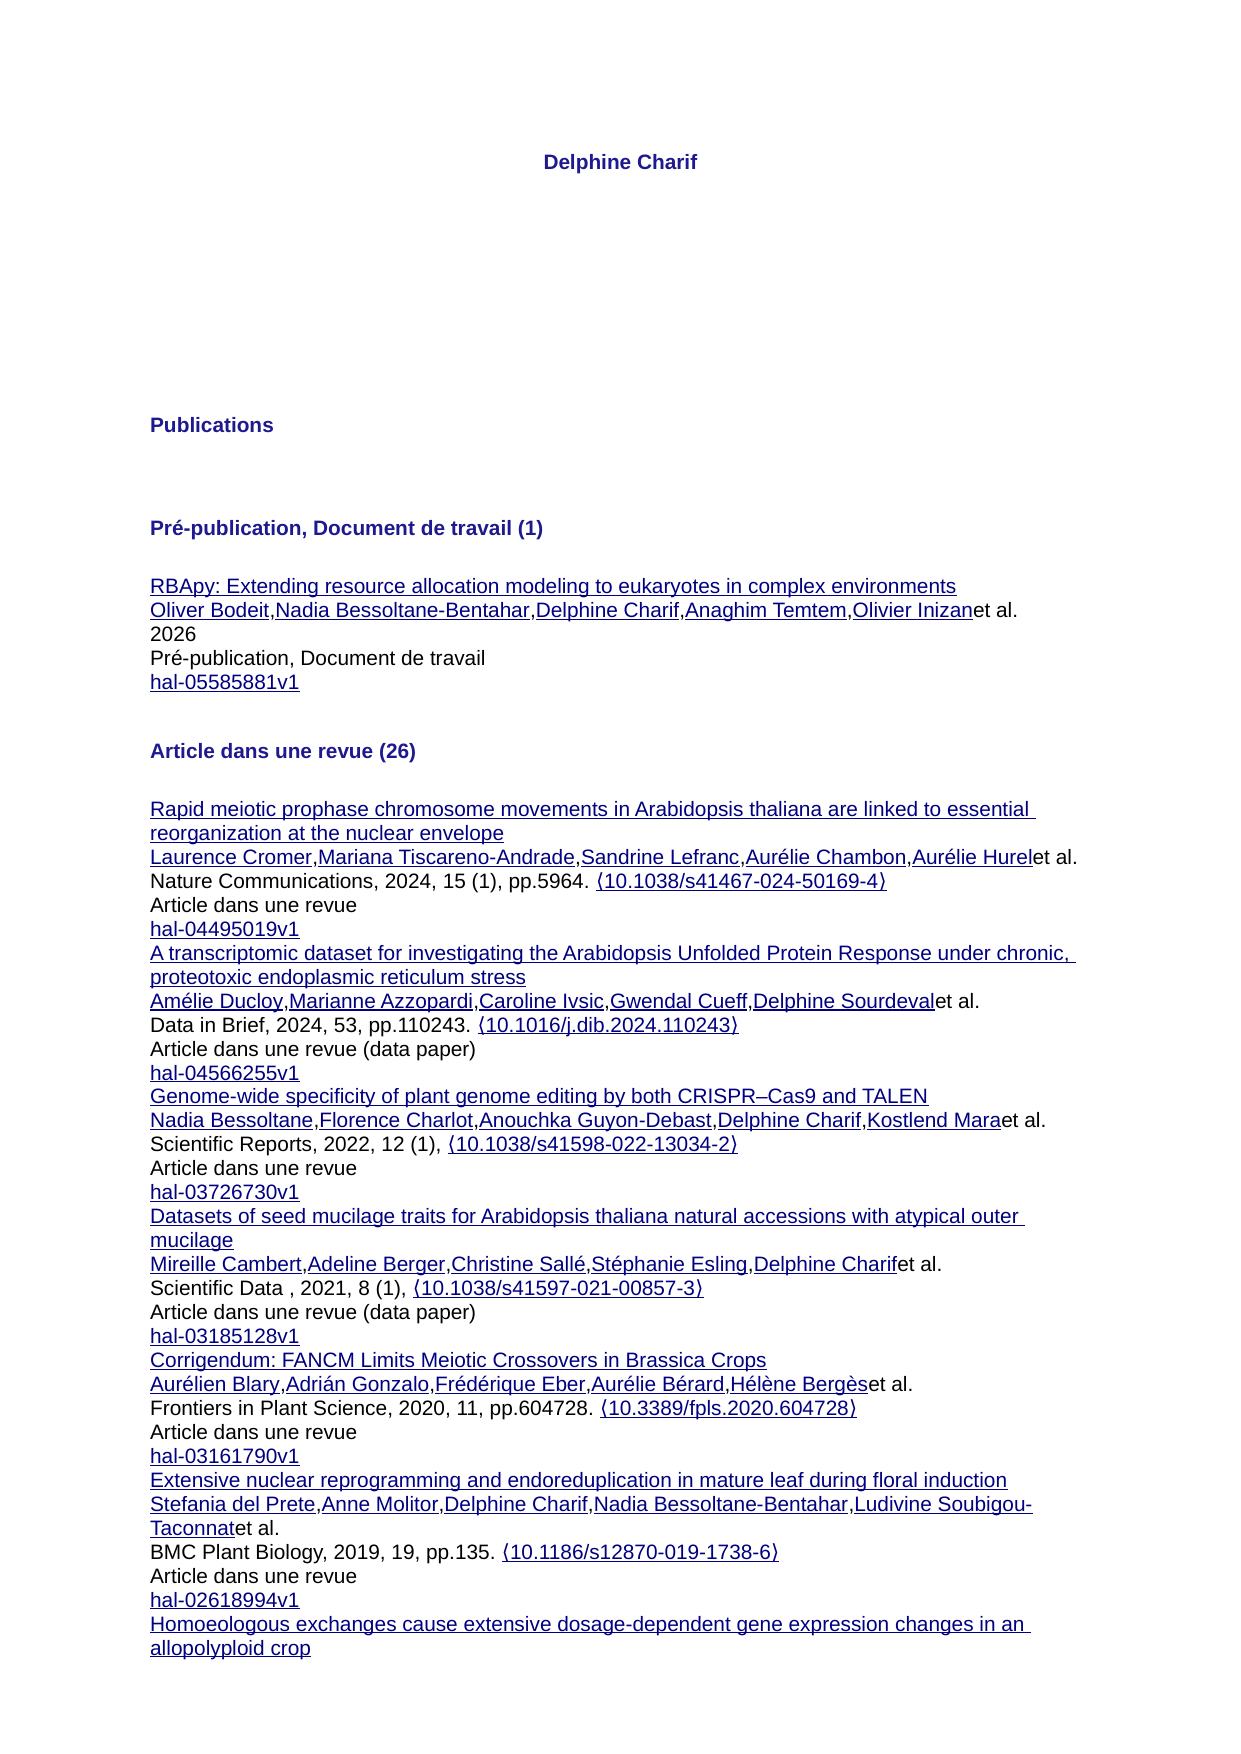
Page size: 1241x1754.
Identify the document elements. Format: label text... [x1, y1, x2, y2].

table_cell Extensive nuclear reprogramming and endoreduplication in mature leaf during floral induction Stefania del Prete,Anne Molitor,Delphine Charif,Nadia Bessoltane-Bentahar,Ludivine Soubigou-Taconnatet al. BMC Plant Biology, 2019, 19, pp.135. ⟨10.1186/s12870-019-1738-6⟩ Article dans une revue hal-02618994v1 [150, 1468, 1090, 1611]
subtitle Publications [150, 412, 1090, 436]
table_cell Homoeologous exchanges cause extensive dosage-dependent gene expression changes in an allopolyploid crop [150, 1611, 1090, 1659]
table_cell Genome-wide specificity of plant genome editing by both CRISPR–Cas9 and TALEN Nadia Bessoltane,Florence Charlot,Anouchka Guyon-Debast,Delphine Charif,Kostlend Maraet al. Scientific Reports, 2022, 12 (1), ⟨10.1038/s41598-022-13034-2⟩ Article dans une revue hal-03726730v1 [150, 1084, 1090, 1204]
subtitle Article dans une revue (26) [150, 738, 1090, 762]
table_cell Corrigendum: FANCM Limits Meiotic Crossovers in Brassica Crops Aurélien Blary,Adrián Gonzalo,Frédérique Eber,Aurélie Bérard,Hélène Bergèset al. Frontiers in Plant Science, 2020, 11, pp.604728. ⟨10.3389/fpls.2020.604728⟩ Article dans une revue hal-03161790v1 [150, 1348, 1090, 1468]
table_cell Datasets of seed mucilage traits for Arabidopsis thaliana natural accessions with atypical outer mucilage Mireille Cambert,Adeline Berger,Christine Sallé,Stéphanie Esling,Delphine Charifet al. Scientific Data , 2021, 8 (1), ⟨10.1038/s41597-021-00857-3⟩ Article dans une revue (data paper) hal-03185128v1 [150, 1204, 1090, 1348]
table_header RBApy: Extending resource allocation modeling to eukaryotes in complex environments Oliver Bodeit,Nadia Bessoltane-Bentahar,Delphine Charif,Anaghim Temtem,Olivier Inizanet al. 2026 Pré-publication, Document de travail hal-05585881v1 [150, 574, 1090, 694]
table_header Rapid meiotic prophase chromosome movements in Arabidopsis thaliana are linked to essential reorganization at the nuclear envelope Laurence Cromer,Mariana Tiscareno-Andrade,Sandrine Lefranc,Aurélie Chambon,Aurélie Hurelet al. Nature Communications, 2024, 15 (1), pp.5964. ⟨10.1038/s41467-024-50169-4⟩ Article dans une revue hal-04495019v1 [150, 797, 1090, 941]
subtitle Pré-publication, Document de travail (1) [150, 516, 1090, 539]
table_cell A transcriptomic dataset for investigating the Arabidopsis Unfolded Protein Response under chronic, proteotoxic endoplasmic reticulum stress Amélie Ducloy,Marianne Azzopardi,Caroline Ivsic,Gwendal Cueff,Delphine Sourdevalet al. Data in Brief, 2024, 53, pp.110243. ⟨10.1016/j.dib.2024.110243⟩ Article dans une revue (data paper) hal-04566255v1 [150, 941, 1090, 1084]
subtitle Delphine Charif [150, 150, 1090, 174]
